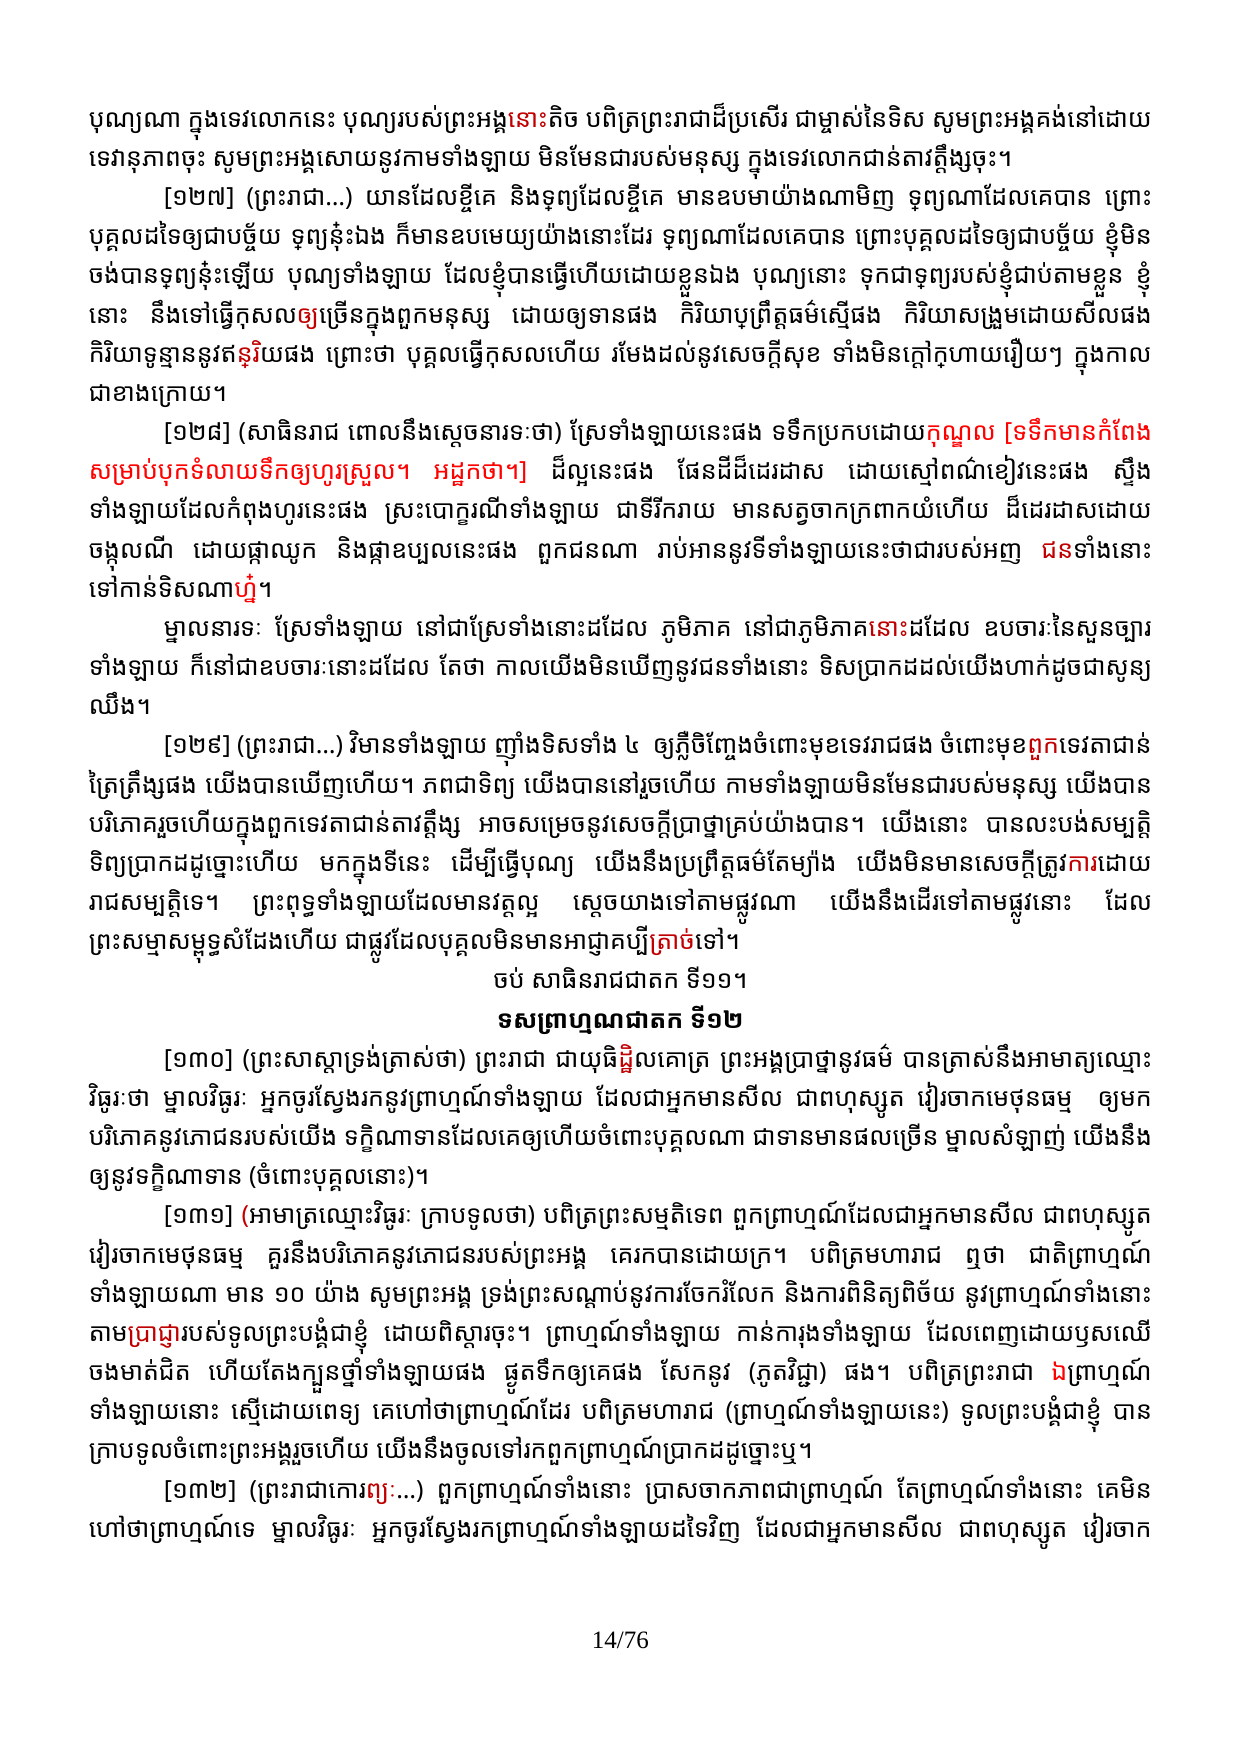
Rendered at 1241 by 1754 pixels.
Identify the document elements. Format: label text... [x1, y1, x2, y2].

text [១២៩] (ព្រះរាជា…) វិមានទាំងឡាយ ញ៉ាំងទិសទាំង ៤ ឲ្យភ្លឺ​ចិញ្ចែង​ចំពោះ​មុខ​ទេវរាជផង ចំពោះមុខ​ពួកទេវតាជាន់​ត្រៃត្រឹង្ស​ផង យើងបាន​ឃើញហើយ។ ភពជា​ទិព្យ យើងបាន​នៅរួច​ហើយ កាមទាំងឡាយ​មិនមែន​ជារបស់​​មនុស្ស យើងបាន​បរិភោគ​រួចហើយ​ក្នុងពួក​ទេវតា​ជាន់​តាវត្តឹង្ស អាច​សម្រេចនូវ​សេចក្តី​ប្រាថ្នា​គ្រប់យ៉ាង​បាន។ យើងនោះ បានលះបង់​សម្បត្តិ​​ទិព្យប្រាកដ​ដូច្នោះហើយ មកក្នុងទីនេះ ដើម្បី​ធ្វើបុណ្យ យើងនឹង​ប្រព្រឹត្តធម៌​តែម្យ៉ាង យើងមិន​មានសេចក្តី​ត្រូវការដោយ​រាជសម្បត្តិ​ទេ។ ​ព្រះ​ពុទ្ធ​ទាំង​ឡាយ​ដែលមាន​វត្តល្អ ស្តេចយាង​ទៅតាម​ផ្លូវណា យើងនឹង​ដើរទៅ​តាម​ផ្លូវ​នោះ ដែល​ព្រះសម្មាសម្ពុទ្ធ​សំដែង​ហើយ ជាផ្លូវ​ដែលបុគ្គល​មិនមាន​​អាជ្ញា​គប្បី​ត្រាច់ទៅ។ [88, 727, 1152, 957]
text ទសព្រាហ្មណជាតក ទី១២ [88, 1001, 1152, 1035]
text [១៣១] (អាមាត្រឈ្មោះវិធូរៈ ក្រាបទូលថា) បពិត្រ​ព្រះសម្មតិទេព ពួក​ព្រាហ្មណ៍​ដែលជា​អ្នកមាន​សីល ជាពហុស្សូត វៀរចាក​មេថុនធម្ម គួរនឹង​បរិភោគ​នូវភោជន​របស់​ព្រះអង្គ គេរក​បាន​ដោយក្រ។ បពិត្រមហារាជ ឮថា ជាតិព្រាហ្មណ៍​ទាំងឡាយ​ណា មាន ១០ យ៉ាង សូម​ព្រះអង្គ ទ្រង់​ព្រះសណ្តាប់​នូវការ​ចែក​រំលែក និងការ​ពិនិត្យ​ពិច័យ នូវ​ព្រាហ្មណ៍​ទាំងនោះ តាមប្រាជ្ញា​របស់​ទូលព្រះបង្គំ​ជាខ្ញុំ ដោយ​ពិស្តារចុះ។ ព្រាហ្មណ៍​ទាំង​ឡាយ កាន់ការុង​ទាំងឡាយ ដែលពេញ​ដោយ​ឫសឈើ ចង​មាត់ជិត ហើយ​តែង​ក្បួនថ្នាំ​ទាំងឡាយ​ផង ផ្ងូតទឹក​ឲ្យគេផង សែកនូវ (ភូតវិជ្ជា) ផង។ បពិត្រ​ព្រះរាជា ឯព្រាហ្មណ៍​ទាំងឡាយ​នោះ ស្មើ​ដោយពេទ្យ គេហៅថា​ព្រាហ្មណ៍ដែរ បពិត្រ​មហារាជ (ព្រាហ្មណ៍​ទាំងឡាយ​នេះ) ទូល​ព្រះបង្គំ​ជាខ្ញុំ បានក្រាប​ទូលចំពោះ​ព្រះអង្គ​រួចហើយ យើងនឹង​ចូល​ទៅ​រកពួក​ព្រាហ្មណ៍​ប្រាកដ​ដូច្នោះឬ។ [88, 1197, 1152, 1466]
text ចប់ សាធិនរាជជាតក ទី១១។ [88, 962, 1152, 996]
text [១២៧] (ព្រះរាជា…) យានដែលខ្ចីគេ និងទ្រព្យ​ដែលខ្ចីគេ មាន​ឧបមាយ៉ាង​ណា​មិញ ទ្រព្យណា​ដែលគេបាន ព្រោះបុគ្គល​ដទៃ​ឲ្យជាបច្ច័យ ទ្រព្យ​​នុ៎ះឯង ក៏មាន​ឧបមេយ្យ​យ៉ាង​នោះដែរ ទ្រព្យណា​ដែល​គេបាន ព្រោះបុគ្គល​ដទៃ​ឲ្យជា​បច្ច័យ ខ្ញុំមិន​ចង់បាន​ទ្រព្យ​នុ៎ះ​ឡើយ បុណ្យទាំងឡាយ ដែលខ្ញុំ​បាន​ធ្វើហើយ​ដោយខ្លួនឯង បុណ្យ​នោះ ទុកជា​ទ្រព្យ​របស់ខ្ញុំ​ជាប់​តាមខ្លួន ខ្ញុំនោះ នឹងទៅ​ធ្វើកុសល​ឲ្យច្រើនក្នុងពួកមនុស្ស ដោយ​ឲ្យទានផង កិរិយា​ប្រព្រឹត្ត​​ធម៌ស្មើផង កិរិយា​​សង្រួម​ដោយសីលផង កិរិយាទូន្មាន​នូវឥន្ទ្រិយផង ព្រោះ​ថា បុគ្គល​ធ្វើកុសល​ហើយ រមែង​ដល់នូវ​សេចក្តីសុខ ទាំងមិន​ក្តៅ​ក្រហាយ​រឿយៗ ក្នុងកាល​ជាខាង​ក្រោយ។ [88, 179, 1152, 409]
text [១៣២] (ព្រះរាជាកោរព្យៈ…) ពួកព្រាហ្មណ៍ទាំងនោះ ប្រាសចាក​ភាពជា​ព្រាហ្មណ៍ តែព្រាហ្មណ៍​ទាំងនោះ គេមិន​ហៅថា​ព្រាហ្មណ៍ទេ ម្នាល​វិធូរៈ អ្នកចូរ​ស្វែងរក​ព្រាហ្មណ៍​​ទាំងឡាយ​ដទៃវិញ ដែលជា​អ្នក​មានសីល ជា​ពហុស្សូត វៀរចាក​មេថុនធម្ម ឲ្យ​មក​​បរិភោគ​នូវភោជន​របស់យើង ម្នាល​សំឡាញ់ ទក្ខិណាទាន​ដែលគេ​ឲ្យហើយ​ចំពោះ​បុគ្គលណា ជាទានមាន​ផលច្រើន យើងនឹង​ឲ្យនូវ​ទក្ខិណាទាន (ចំពោះ​បុគ្គលនោះ)។ [88, 1471, 1152, 1544]
text បុណ្យ​ណា ក្នុង​ទេវលោក​នេះ បុណ្យ​របស់​​ព្រះអង្គ​នោះតិច បពិត្រព្រះរាជា​ដ៏ប្រសើរ ជាម្ចាស់​នៃទិស សូមព្រះអង្គ​គង់​នៅដោយ​ទេវានុភាព​ចុះ សូមព្រះអង្គ​សោយនូវ​កាមទាំងឡាយ មិនមែន​ជា​របស់​មនុស្ស ក្នុងទេវលោក​ជាន់​តាវត្តឹង្សចុះ។ [88, 100, 1152, 174]
text ម្នាលនារទៈ ស្រែទាំងឡាយ នៅជាស្រែទាំងនោះដដែល ភូមិភាគ នៅជា​ភូមិភាគ​នោះ​ដដែល ឧបចារៈ​នៃសួនច្បារ​ទាំងឡាយ ក៏នៅជាឧបចារៈ​នោះ​ដដែល តែថា កាល​យើងមិន​ឃើញនូវ​ជនទាំងនោះ ទិសប្រាកដ​ដល់យើង​ហាក់ដូច​ជាសូន្យ​ឈឹង។ [88, 609, 1152, 722]
text [១៣០] (ព្រះសាស្តាទ្រង់ត្រាស់ថា) ព្រះរាជា ជា​យុធិដ្ឋិលគោត្រ ព្រះអង្គ​ប្រាថ្នា​នូវធម៌ បានត្រាស់​នឹងអាមាត្យ​ឈ្មោះ​វិធូរៈ​ថា ម្នាល​វិធូរៈ អ្នកចូរ​ស្វែង​រកនូវ​ព្រាហ្មណ៍​ទាំងឡាយ ដែលជា​អ្នកមានសីល ជាពហុស្សូត វៀរ​ចាកមេថុន​ធម្ម ឲ្យមក​បរិភោគ​នូវ​ភោជន​របស់​យើង ទក្ខិណាទាន​ដែលគេ​​ឲ្យហើយ​ចំពោះ​បុគ្គល​ណា ជា​ទាន​មានផល​ច្រើន ម្នាល​សំឡាញ់ យើងនឹង​​ឲ្យនូវ​ទក្ខិណាទាន (ចំពោះ​បុគ្គលនោះ)។ [88, 1040, 1152, 1192]
text [១២៨] (សាធិនរាជ ពោលនឹងស្តេចនារទៈថា) ស្រែទាំងឡាយ​នេះផង ទទឹក​ប្រកប​ដោយ​កុណ្ឌល​ [ទទឹក​មាន​កំពែង​សម្រាប់បុក​ទំលាយ​ទឹកឲ្យ​ហូរស្រួល។ អដ្ឋកថា។] ដ៏ល្អនេះផង ផែនដី​ដ៏ដេរដាស ដោយស្មៅពណ៌​ខៀវនេះផង ស្ទឹង​ទាំងឡាយ​ដែលកំពុង​ហូរនេះផង ស្រះបោក្ខរណី​ទាំង​ឡាយ ជាទីរីករាយ មានសត្វ​ចាកក្រពាក​យំហើយ ដ៏ដេរដាស​ដោយ​ចង្កុល​ណី ដោយផ្កាឈូក និងផ្កាឧប្បល​នេះផង ពួកជនណា រាប់អាន​នូវទី​ទាំង​ឡាយ​នេះ​ថាជា​របស់អញ​ ជន​ទាំងនោះ ទៅកាន់ទិស​ណាហ្ន៎។ [88, 414, 1152, 604]
